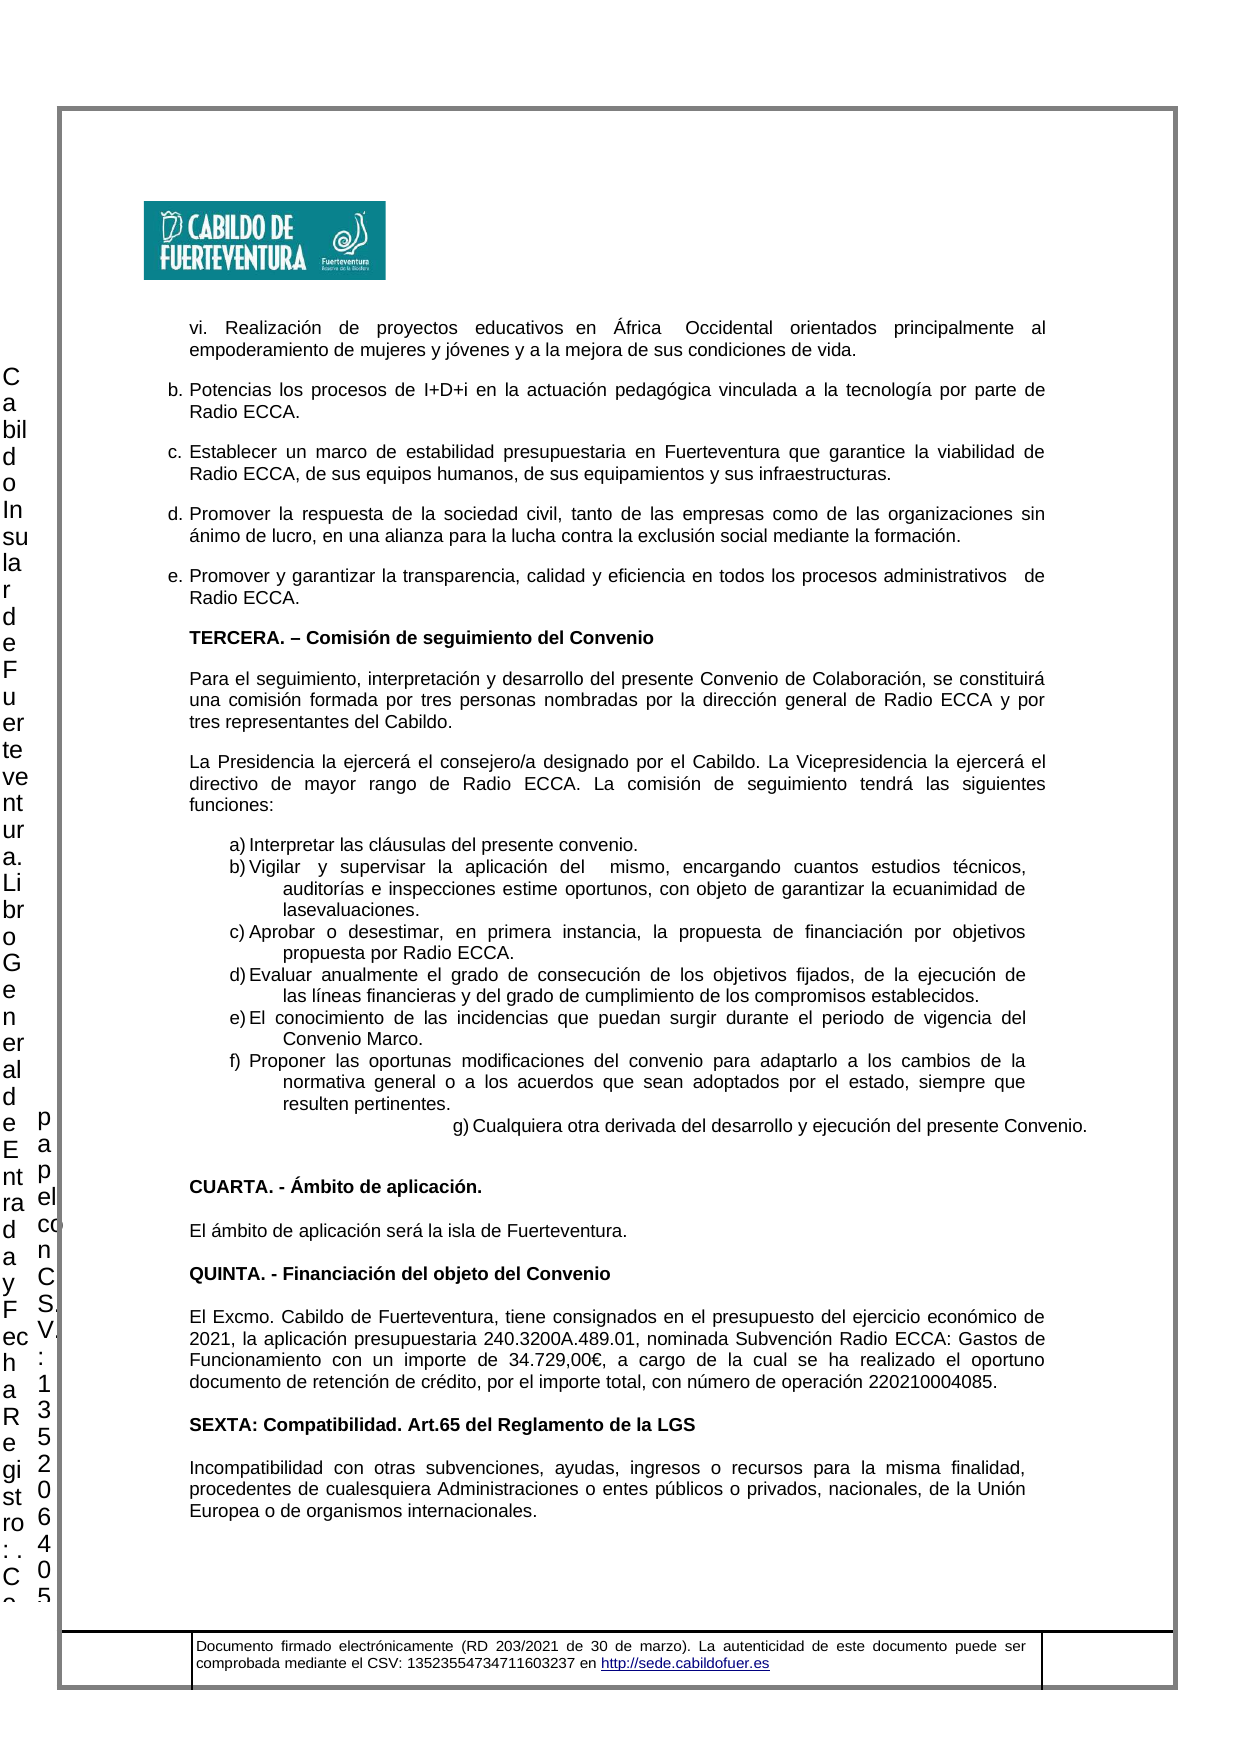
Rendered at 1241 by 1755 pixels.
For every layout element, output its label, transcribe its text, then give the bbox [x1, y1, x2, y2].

text Cabildo Insular de Fuerteventura. Libro General de Entrada y Fecha Registro: .Copia electrónica de documento [2, 364, 29, 1602]
table_header vi. Realización de proyectos educativos en África Occidental orientados principalmente al empoderamiento de mujeres y jóvenes y a la mejora de sus condiciones de vida. Potencias los procesos de I+D+i en la actuación pedagógica vinculada a la tecnología por parte de Radio ECCA. Establecer un marco de estabilidad presupuestaria en Fuerteventura que garantice la viabilidad de Radio ECCA, de sus equipos humanos, de sus equipamientos y sus infraestructuras. Promover la respuesta de la sociedad civil, tanto de las empresas como de las organizaciones sin ánimo de lucro, en una alianza para la lucha contra la exclusión social mediante la formación. Promover y garantizar la transparencia, calidad y eficiencia en todos los procesos administrativos de Radio ECCA. TERCERA. – Comisión de seguimiento del Convenio Para el seguimiento, interpretación y desarrollo del presente Convenio de Colaboración, se constituirá una comisión formada por tres personas nombradas por la dirección general de Radio ECCA y por tres representantes del Cabildo. La Presidencia la ejercerá el consejero/a designado por el Cabildo. La Vicepresidencia la ejercerá el directivo de mayor rango de Radio ECCA. La comisión de seguimiento tendrá las siguientes funciones: Interpretar las cláusulas del presente convenio. Vigilar y supervisar la aplicación del mismo, encargando cuantos estudios técnicos, auditorías e inspecciones estime oportunos, con objeto de garantizar la ecuanimidad de lasevaluaciones. Aprobar o desestimar, en primera instancia, la propuesta de financiación por objetivos propuesta por Radio ECCA. Evaluar anualmente el grado de consecución de los objetivos fijados, de la ejecución de las líneas financieras y del grado de cumplimiento de los compromisos establecidos. El conocimiento de las incidencias que puedan surgir durante el periodo de vigencia del Convenio Marco. Proponer las oportunas modificaciones del convenio para adaptarlo a los cambios de la normativa general o a los acuerdos que sean adoptados por el estado, siempre que resulten pertinentes. Cualquiera otra derivada del desarrollo y ejecución del presente Convenio. CUARTA. - Ámbito de aplicación. El ámbito de aplicación será la isla de Fuerteventura. QUINTA. - Financiación del objeto del Convenio El Excmo. Cabildo de Fuerteventura, tiene consignados en el presupuesto del ejercicio económico de 2021, la aplicación presupuestaria 240.3200A.489.01, nominada Subvención Radio ECCA: Gastos de Funcionamiento con un importe de 34.729,00€, a cargo de la cual se ha realizado el oportuno documento de retención de crédito, por el importe total, con número de operación 220210004085. SEXTA: Compatibilidad. Art.65 del Reglamento de la LGS Incompatibilidad con otras subvenciones, ayudas, ingresos o recursos para la misma finalidad, procedentes de cualesquiera Administraciones o entes públicos o privados, nacionales, de la Unión Europea o de organismos internacionales. [62, 111, 1173, 1630]
picture [143, 201, 386, 280]
table_cell [1043, 1633, 1173, 1685]
table_cell Documento firmado electrónicamente (RD 203/2021 de 30 de marzo). La autenticidad de este documento puede ser comprobada mediante el CSV: 13523554734711603237 en http://sede.cabildofuer.es [193, 1633, 1041, 1685]
text papel, con C.S.V.: 13520640545603740625. [37, 1104, 57, 1602]
table_cell [62, 1633, 191, 1685]
